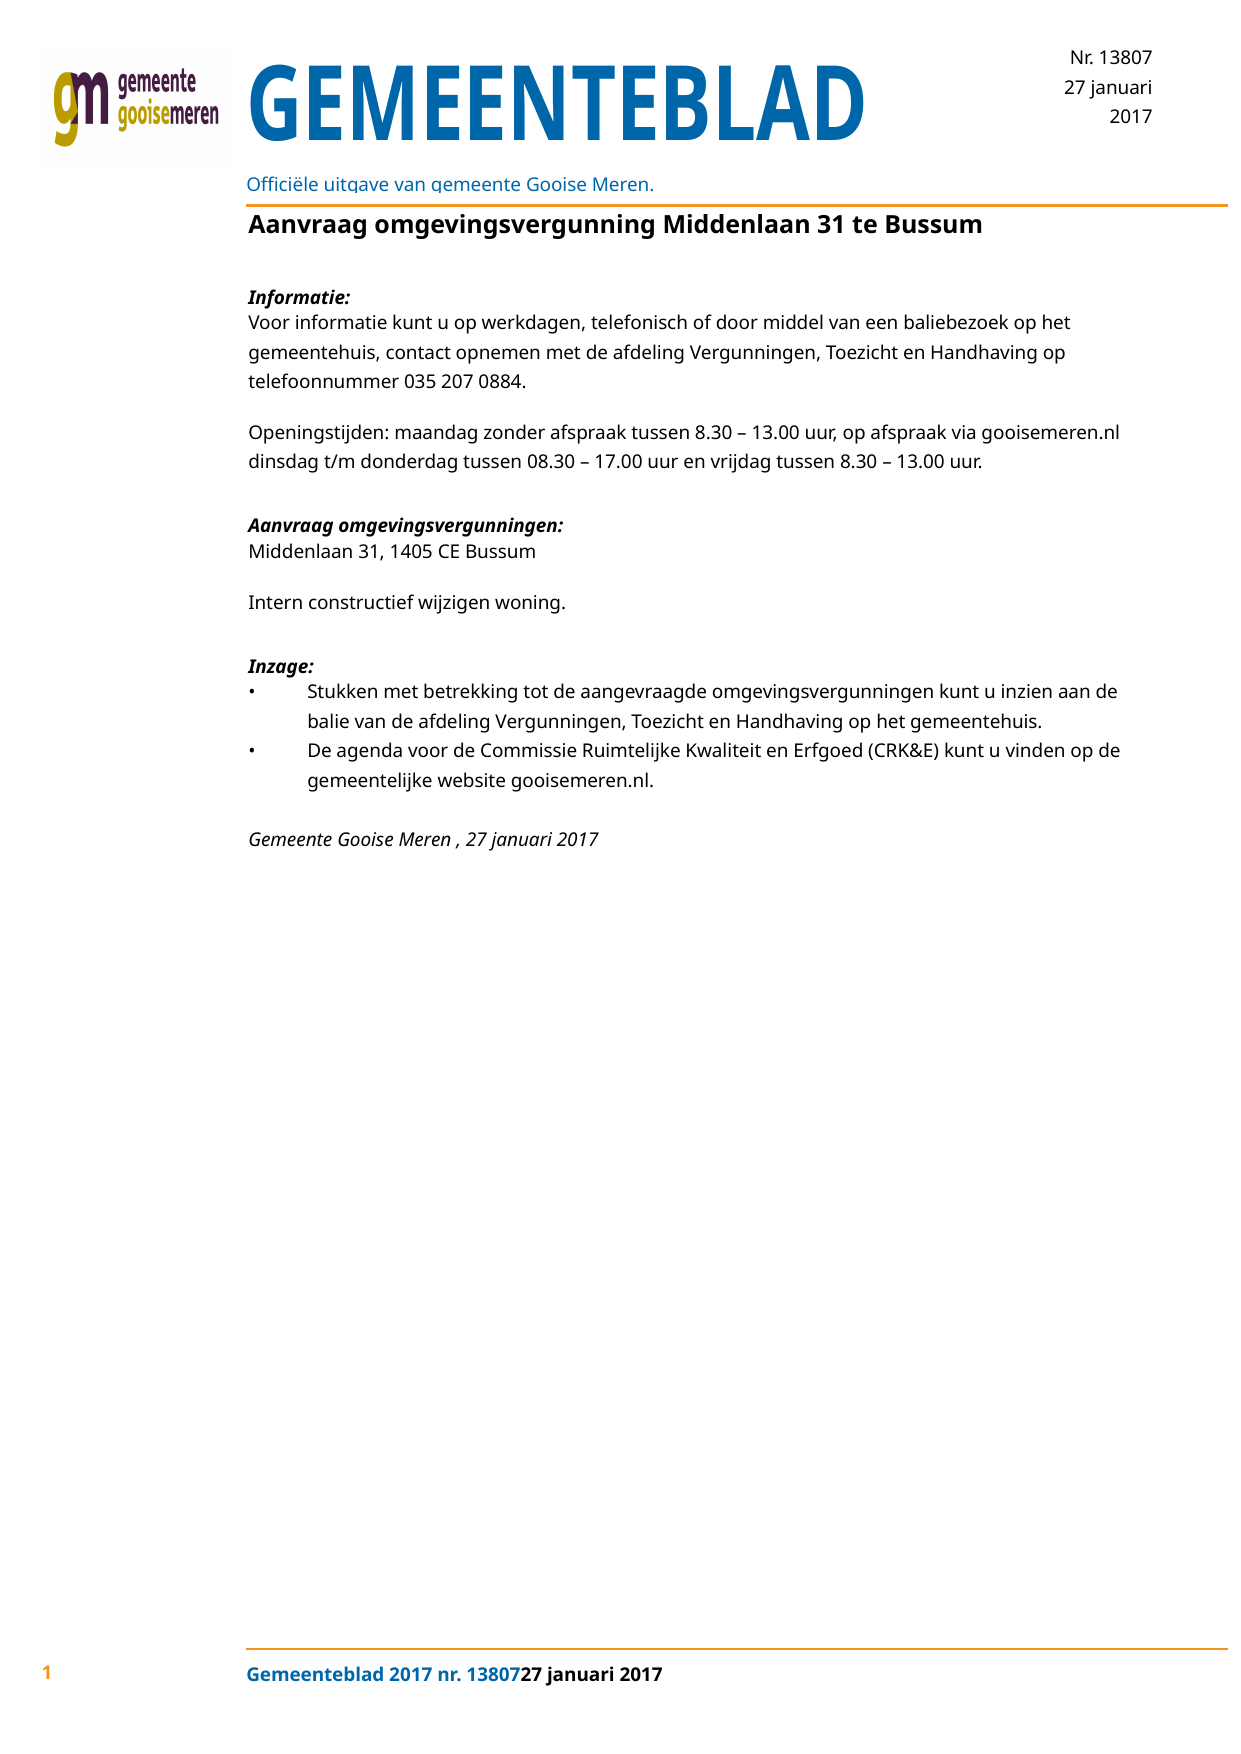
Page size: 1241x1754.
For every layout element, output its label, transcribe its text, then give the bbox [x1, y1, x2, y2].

picture [41, 47, 231, 172]
text Openingstijden: maandag zonder afspraak tussen 8.30 – 13.00 uur, op afspraak via gooisemeren.nl dinsdag t/m donderdag tussen 08.30 – 17.00 uur en vrijdag tussen 8.30 – 13.00 uur. [248, 419, 1152, 474]
text Gemeente Gooise Meren , 27 januari 2017 [248, 826, 1152, 852]
text Inzage: [248, 653, 1152, 678]
text Aanvraag omgevingsvergunningen: [248, 513, 1152, 538]
text Informatie: [248, 284, 1152, 309]
list De agenda voor de Commissie Ruimtelijke Kwaliteit en Erfgoed (CRK&E) kunt u vinden op de gemeentelijke website gooisemeren.nl. [248, 738, 1152, 793]
list Stukken met betrekking tot de aangevraagde omgevingsvergunningen kunt u inzien aan de balie van de afdeling Vergunningen, Toezicht en Handhaving op het gemeentehuis. [248, 678, 1152, 734]
text Intern constructief wijzigen woning. [248, 589, 1152, 614]
text Aanvraag omgevingsvergunning Middenlaan 31 te Bussum [248, 207, 1152, 241]
text Middenlaan 31, 1405 CE Bussum [248, 538, 1152, 564]
text Voor informatie kunt u op werkdagen, telefonisch of door middel van een baliebezoek op het gemeentehuis, contact opnemen met de afdeling Vergunningen, Toezicht en Handhaving op telefoonnummer 035 207 0884. [248, 309, 1152, 394]
